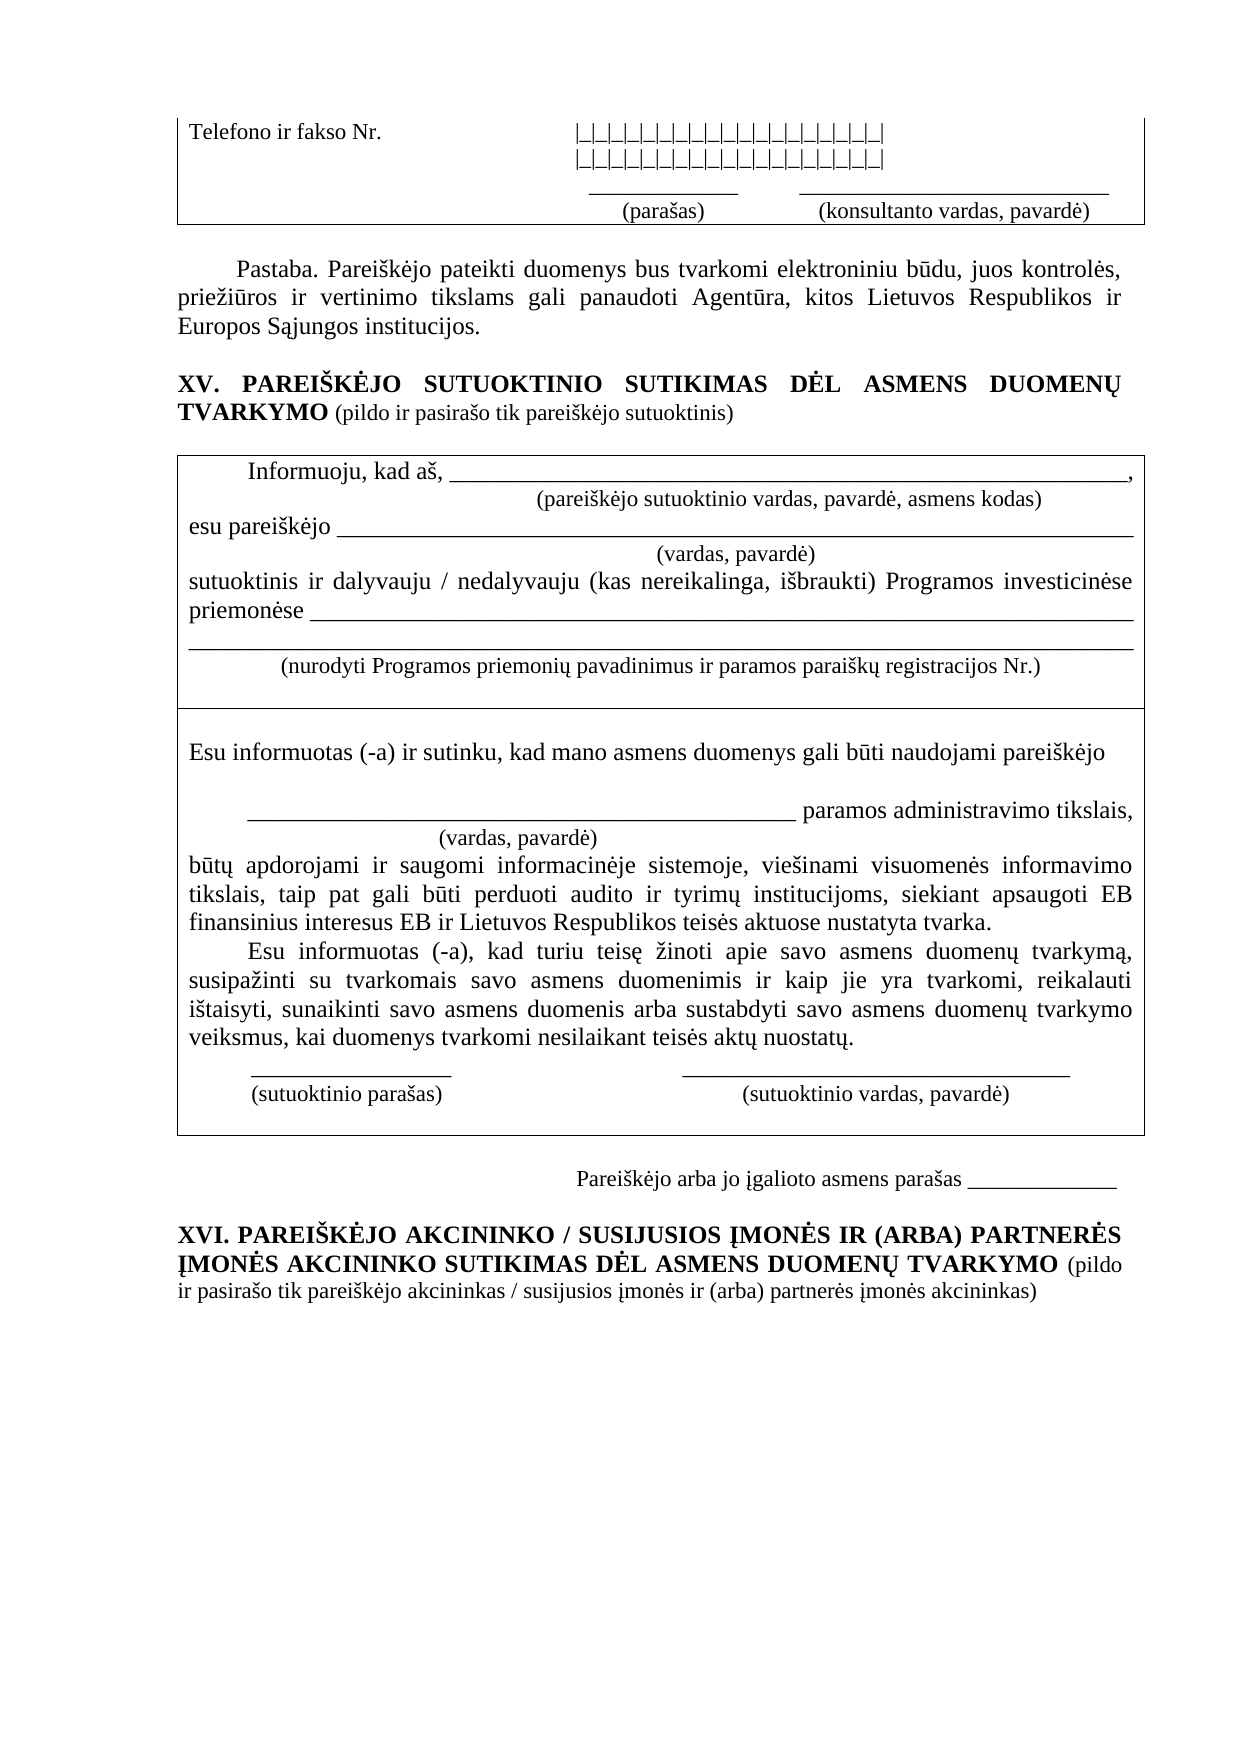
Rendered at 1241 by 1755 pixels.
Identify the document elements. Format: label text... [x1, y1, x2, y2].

table_cell Telefono ir fakso Nr. [178, 118, 563, 171]
table_cell ___________________________ (konsultanto vardas, pavardė) [764, 171, 1144, 224]
text XV. PAREIŠKĖJO SUTUOKTINIO SUTIKIMAS DĖL ASMENS DUOMENŲ TVARKYMO (pildo ir pasirašo tik pareiškėjo sutuoktinis) [177, 369, 1122, 426]
text XVI. PAREIŠKĖJO AKCININKO / SUSIJUSIOS ĮMONĖS IR (ARBA) PARTNERĖS ĮMONĖS AKCININKO SUTIKIMAS DĖL ASMENS DUOMENŲ TVARKYMO (pildo ir pasirašo tik pareiškėjo akcininkas / susijusios įmonės ir (arba) partnerės įmonės akcininkas) [177, 1220, 1122, 1304]
table_header Informuoju, kad aš, , (pareiškėjo sutuoktinio vardas, pavardė, asmens kodas) esu pareiškėjo (vardas, pavardė) sutuoktinis ir dalyvauju / nedalyvauju (kas nereikalinga, išbraukti) Programos investicinėse priemonėse _ (nurodyti Programos priemonių pavadinimus ir paramos paraiškų registracijos Nr.) [178, 456, 1144, 708]
text Pareiškėjo arba jo įgalioto asmens parašas _____________ [177, 1165, 1122, 1191]
table_cell |_|_|_|_|_|_|_|_|_|_|_|_|_|_|_|_|_|_|_| |_|_|_|_|_|_|_|_|_|_|_|_|_|_|_|_|_|_|_| [564, 118, 1144, 171]
table_cell Esu informuotas (-a) ir sutinku, kad mano asmens duomenys gali būti naudojami pareiškėjo _ paramos administravimo tikslais, (vardas, pavardė) būtų apdorojami ir saugomi informacinėje sistemoje, viešinami visuomenės informavimo tikslais, taip pat gali būti perduoti audito ir tyrimų institucijoms, siekiant apsaugoti EB finansinius interesus EB ir Lietuvos Respublikos teisės aktuose nustatyta tvarka. Esu informuotas (-a), kad turiu teisę žinoti apie savo asmens duomenų tvarkymą, susipažinti su tvarkomais savo asmens duomenimis ir kaip jie yra tvarkomi, reikalauti ištaisyti, sunaikinti savo asmens duomenis arba sustabdyti savo asmens duomenų tvarkymo veiksmus, kai duomenys tvarkomi nesilaikant teisės aktų nuostatų. ________________ _______________________________ (sutuoktinio parašas) (sutuoktinio vardas, pavardė) [178, 709, 1144, 1135]
table_cell _____________ (parašas) [564, 171, 763, 224]
table_cell [178, 171, 563, 224]
text Pastaba. Pareiškėjo pateikti duomenys bus tvarkomi elektroniniu būdu, juos kontrolės, priežiūros ir vertinimo tikslams gali panaudoti Agentūra, kitos Lietuvos Respublikos ir Europos Sąjungos institucijos. [177, 254, 1122, 340]
